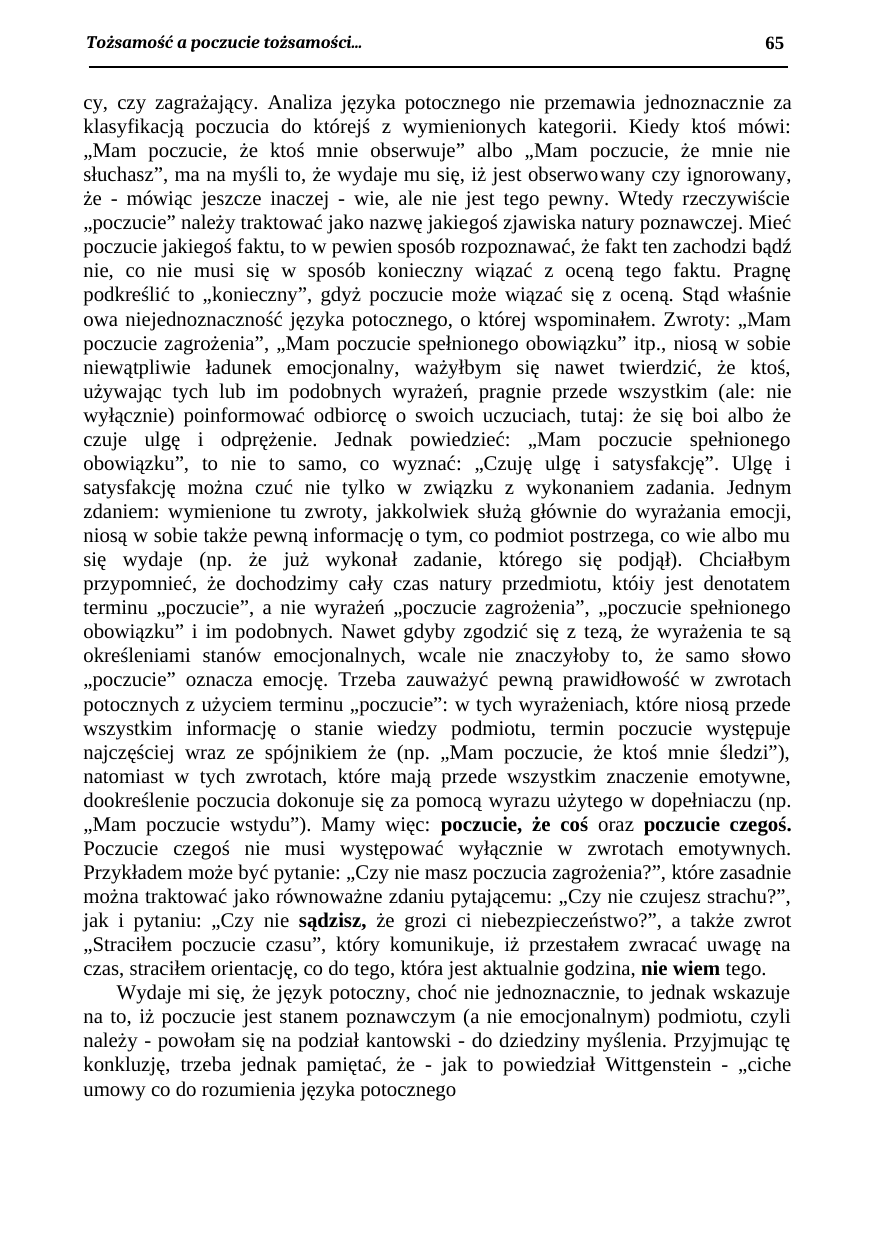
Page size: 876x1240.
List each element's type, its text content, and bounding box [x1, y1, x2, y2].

text Tożsamość a poczucie tożsamości... [86, 32, 389, 53]
text 65 [765, 32, 791, 53]
text Wydaje mi się, że język potoczny, choć nie jednoznacznie, to jednak wskazuje na to, iż poczucie jest stanem poznawczym (a nie emocjonalnym) podmiotu, czyli należy - powołam się na podział kantowski - do dziedziny myślenia. Przyjmując tę konkluzję, trzeba jednak pamiętać, że - jak to po­wiedział Wittgenstein - „ciche umowy co do rozumienia języka potocznego [83, 980, 792, 1101]
text cy, czy zagrażający. Analiza języka potocznego nie przemawia jednoznacz­nie za klasyfikacją poczucia do którejś z wymienionych kategorii. Kiedy ktoś mówi: „Mam poczucie, że ktoś mnie obserwuje” albo „Mam poczucie, że mnie nie słuchasz”, ma na myśli to, że wydaje mu się, iż jest obserwo­wany czy ignorowany, że - mówiąc jeszcze inaczej - wie, ale nie jest tego pewny. Wtedy rzeczywiście „poczucie” należy traktować jako nazwę jakie­goś zjawiska natury poznawczej. Mieć poczucie jakiegoś faktu, to w pe­wien sposób rozpoznawać, że fakt ten zachodzi bądź nie, co nie musi się w sposób konieczny wiązać z oceną tego faktu. Pragnę podkreślić to „ko­nieczny”, gdyż poczucie może wiązać się z oceną. Stąd właśnie owa nie­jednoznaczność języka potocznego, o której wspominałem. Zwroty: „Mam poczucie zagrożenia”, „Mam poczucie spełnionego obowiązku” itp., niosą w sobie niewątpliwie ładunek emocjonalny, ważyłbym się nawet twierdzić, że ktoś, używając tych lub im podobnych wyrażeń, pragnie przede wszy­stkim (ale: nie wyłącznie) poinformować odbiorcę o swoich uczuciach, tu­taj: że się boi albo że czuje ulgę i odprężenie. Jednak powiedzieć: „Mam poczucie spełnionego obowiązku”, to nie to samo, co wyznać: „Czuję ulgę i satysfakcję”. Ulgę i satysfakcję można czuć nie tylko w związku z wyko­naniem zadania. Jednym zdaniem: wymienione tu zwroty, jakkolwiek słu­żą głównie do wyrażania emocji, niosą w sobie także pewną informację o tym, co podmiot postrzega, co wie albo mu się wydaje (np. że już wykonał zadanie, którego się podjął). Chciałbym przypomnieć, że dochodzimy cały czas natury przedmiotu, któiy jest denotatem terminu „poczucie”, a nie wyrażeń „poczucie zagrożenia”, „poczucie spełnionego obowiązku” i im po­dobnych. Nawet gdyby zgodzić się z tezą, że wyrażenia te są określeniami stanów emocjonalnych, wcale nie znaczyłoby to, że samo słowo „poczucie” oznacza emocję. Trzeba zauważyć pewną prawidłowość w zwrotach poto­cznych z użyciem terminu „poczucie”: w tych wyrażeniach, które niosą przede wszystkim informację o stanie wiedzy podmiotu, termin poczucie występuje najczęściej wraz ze spójnikiem że (np. „Mam poczucie, że ktoś mnie śledzi”), natomiast w tych zwrotach, które mają przede wszystkim znaczenie emotywne, dookreślenie poczucia dokonuje się za pomocą wyra­zu użytego w dopełniaczu (np. „Mam poczucie wstydu”). Mamy więc: po­czucie, że coś oraz poczucie czegoś. Poczucie czegoś nie musi występo­wać wyłącznie w zwrotach emotywnych. Przykładem może być pytanie: „Czy nie masz poczucia zagrożenia?”, które zasadnie można traktować ja­ko równoważne zdaniu pytającemu: „Czy nie czujesz strachu?”, jak i pyta­niu: „Czy nie sądzisz, że grozi ci niebezpieczeństwo?”, a także zwrot „Straciłem poczucie czasu”, który komunikuje, iż przestałem zwracać uwagę na czas, straciłem orientację, co do tego, która jest aktualnie godzi­na, nie wiem tego. [83, 90, 792, 980]
